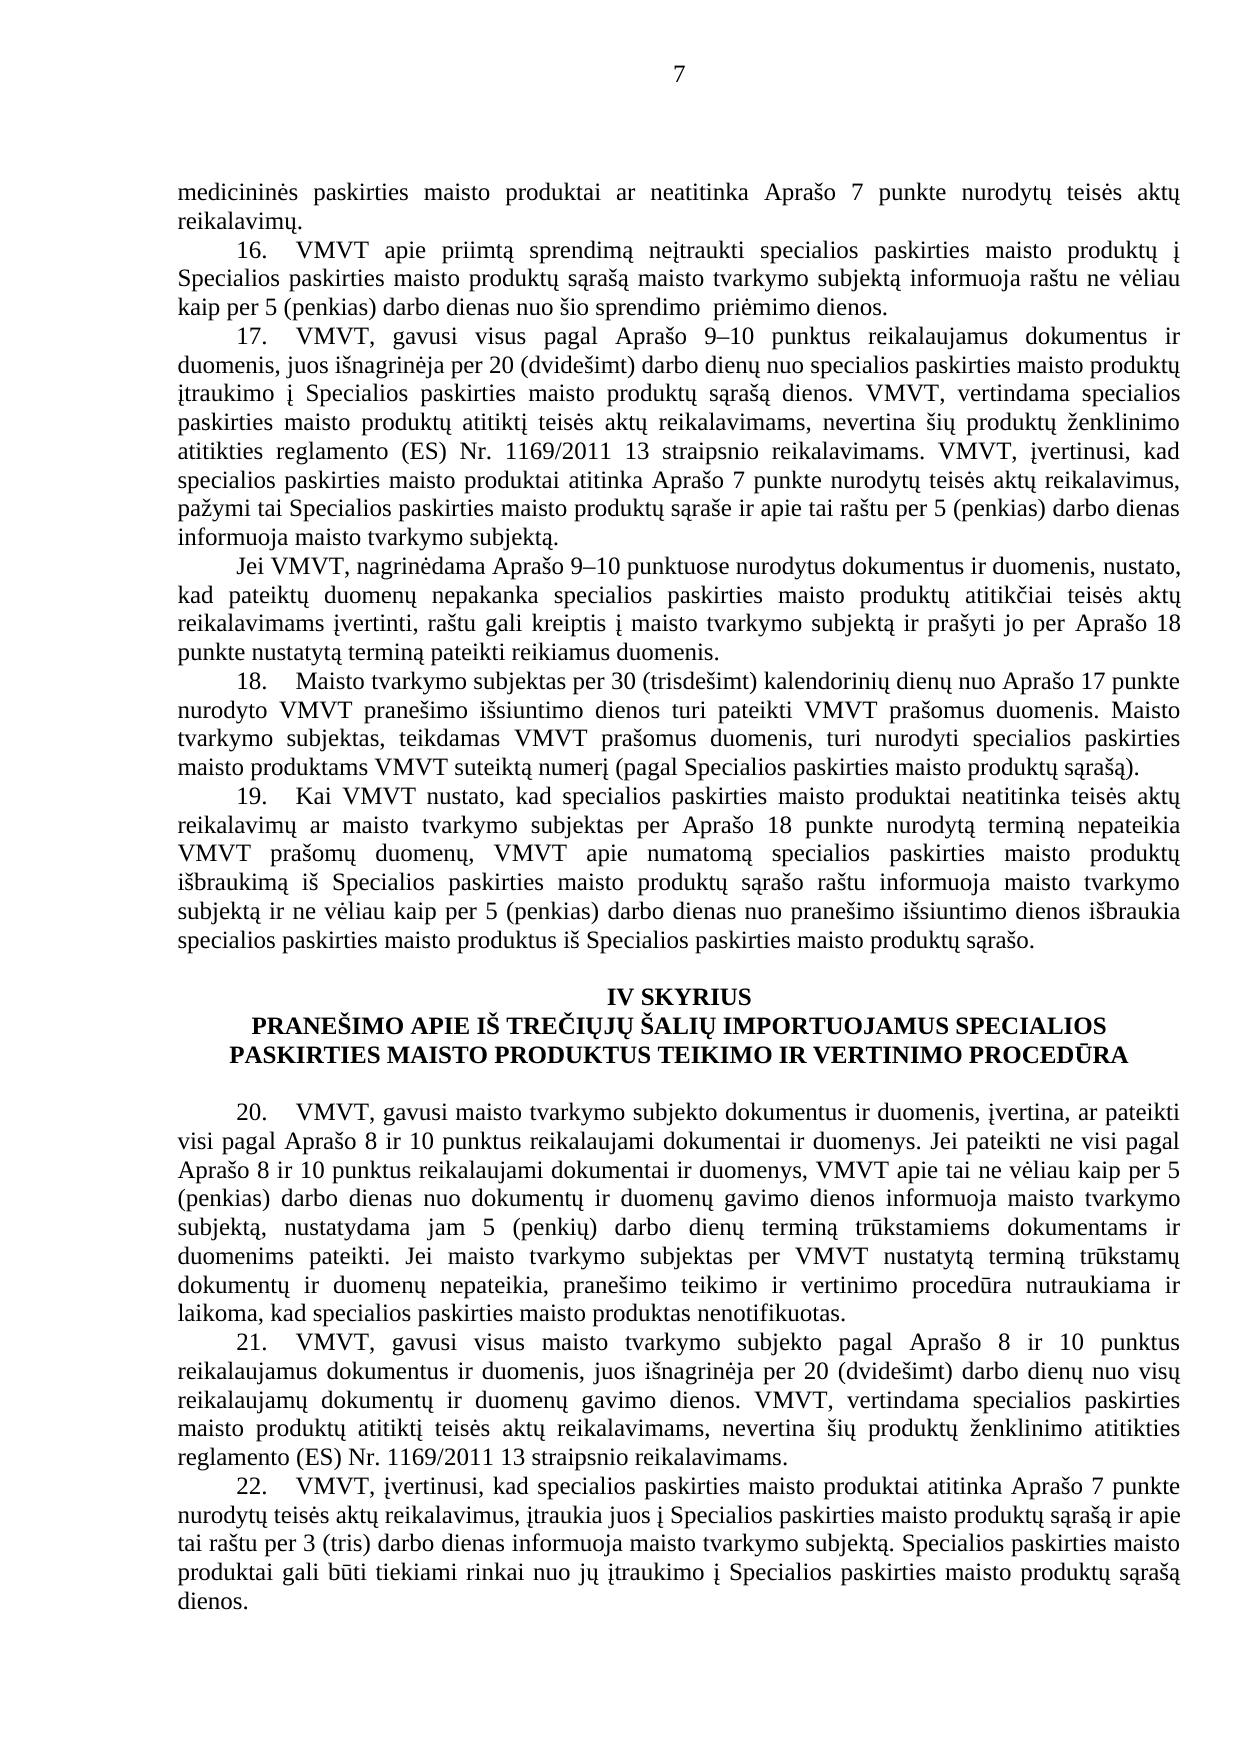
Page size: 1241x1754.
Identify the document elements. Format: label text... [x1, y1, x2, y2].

text Jei VMVT, nagrinėdama Aprašo 9–10 punktuose nurodytus dokumentus ir duomenis, nustato, kad pateiktų duomenų nepakanka specialios paskirties maisto produktų atitikčiai teisės aktų reikalavimams įvertinti, raštu gali kreiptis į maisto tvarkymo subjektą ir prašyti jo per Aprašo 18 punkte nustatytą terminą pateikti reikiamus duomenis. [177, 551, 1181, 666]
text IV SKYRIUS [177, 982, 1181, 1011]
text 22. VMVT, įvertinusi, kad specialios paskirties maisto produktai atitinka Aprašo 7 punkte nurodytų teisės aktų reikalavimus, įtraukia juos į Specialios paskirties maisto produktų sąrašą ir apie tai raštu per 3 (tris) darbo dienas informuoja maisto tvarkymo subjektą. Specialios paskirties maisto produktai gali būti tiekiami rinkai nuo jų įtraukimo į Specialios paskirties maisto produktų sąrašą dienos. [177, 1471, 1181, 1615]
text 20. VMVT, gavusi maisto tvarkymo subjekto dokumentus ir duomenis, įvertina, ar pateikti visi pagal Aprašo 8 ir 10 punktus reikalaujami dokumentai ir duomenys. Jei pateikti ne visi pagal Aprašo 8 ir 10 punktus reikalaujami dokumentai ir duomenys, VMVT apie tai ne vėliau kaip per 5 (penkias) darbo dienas nuo dokumentų ir duomenų gavimo dienos informuoja maisto tvarkymo subjektą, nustatydama jam 5 (penkių) darbo dienų terminą trūkstamiems dokumentams ir duomenims pateikti. Jei maisto tvarkymo subjektas per VMVT nustatytą terminą trūkstamų dokumentų ir duomenų nepateikia, pranešimo teikimo ir vertinimo procedūra nutraukiama ir laikoma, kad specialios paskirties maisto produktas nenotifikuotas. [177, 1097, 1181, 1327]
text 17. VMVT, gavusi visus pagal Aprašo 9–10 punktus reikalaujamus dokumentus ir duomenis, juos išnagrinėja per 20 (dvidešimt) darbo dienų nuo specialios paskirties maisto produktų įtraukimo į Specialios paskirties maisto produktų sąrašą dienos. VMVT, vertindama specialios paskirties maisto produktų atitiktį teisės aktų reikalavimams, nevertina šių produktų ženklinimo atitikties reglamento (ES) Nr. 1169/2011 13 straipsnio reikalavimams. VMVT, įvertinusi, kad specialios paskirties maisto produktai atitinka Aprašo 7 punkte nurodytų teisės aktų reikalavimus, pažymi tai Specialios paskirties maisto produktų sąraše ir apie tai raštu per 5 (penkias) darbo dienas informuoja maisto tvarkymo subjektą. [177, 321, 1181, 551]
text medicininės paskirties maisto produktai ar neatitinka Aprašo 7 punkte nurodytų teisės aktų reikalavimų. [177, 177, 1181, 235]
text 21. VMVT, gavusi visus maisto tvarkymo subjekto pagal Aprašo 8 ir 10 punktus reikalaujamus dokumentus ir duomenis, juos išnagrinėja per 20 (dvidešimt) darbo dienų nuo visų reikalaujamų dokumentų ir duomenų gavimo dienos. VMVT, vertindama specialios paskirties maisto produktų atitiktį teisės aktų reikalavimams, nevertina šių produktų ženklinimo atitikties reglamento (ES) Nr. 1169/2011 13 straipsnio reikalavimams. [177, 1327, 1181, 1471]
text 16. VMVT apie priimtą sprendimą neįtraukti specialios paskirties maisto produktų į Specialios paskirties maisto produktų sąrašą maisto tvarkymo subjektą informuoja raštu ne vėliau kaip per 5 (penkias) darbo dienas nuo šio sprendimo priėmimo dienos. [177, 235, 1181, 321]
text PRANEŠIMO APIE IŠ TREČIŲJŲ ŠALIŲ IMPORTUOJAMUS SPECIALIOS PASKIRTIES MAISTO PRODUKTUS TEIKIMO IR VERTINIMO PROCEDŪRA [177, 1011, 1181, 1068]
text 18. Maisto tvarkymo subjektas per 30 (trisdešimt) kalendorinių dienų nuo Aprašo 17 punkte nurodyto VMVT pranešimo išsiuntimo dienos turi pateikti VMVT prašomus duomenis. Maisto tvarkymo subjektas, teikdamas VMVT prašomus duomenis, turi nurodyti specialios paskirties maisto produktams VMVT suteiktą numerį (pagal Specialios paskirties maisto produktų sąrašą). [177, 666, 1181, 781]
text 19. Kai VMVT nustato, kad specialios paskirties maisto produktai neatitinka teisės aktų reikalavimų ar maisto tvarkymo subjektas per Aprašo 18 punkte nurodytą terminą nepateikia VMVT prašomų duomenų, VMVT apie numatomą specialios paskirties maisto produktų išbraukimą iš Specialios paskirties maisto produktų sąrašo raštu informuoja maisto tvarkymo subjektą ir ne vėliau kaip per 5 (penkias) darbo dienas nuo pranešimo išsiuntimo dienos išbraukia specialios paskirties maisto produktus iš Specialios paskirties maisto produktų sąrašo. [177, 781, 1181, 953]
